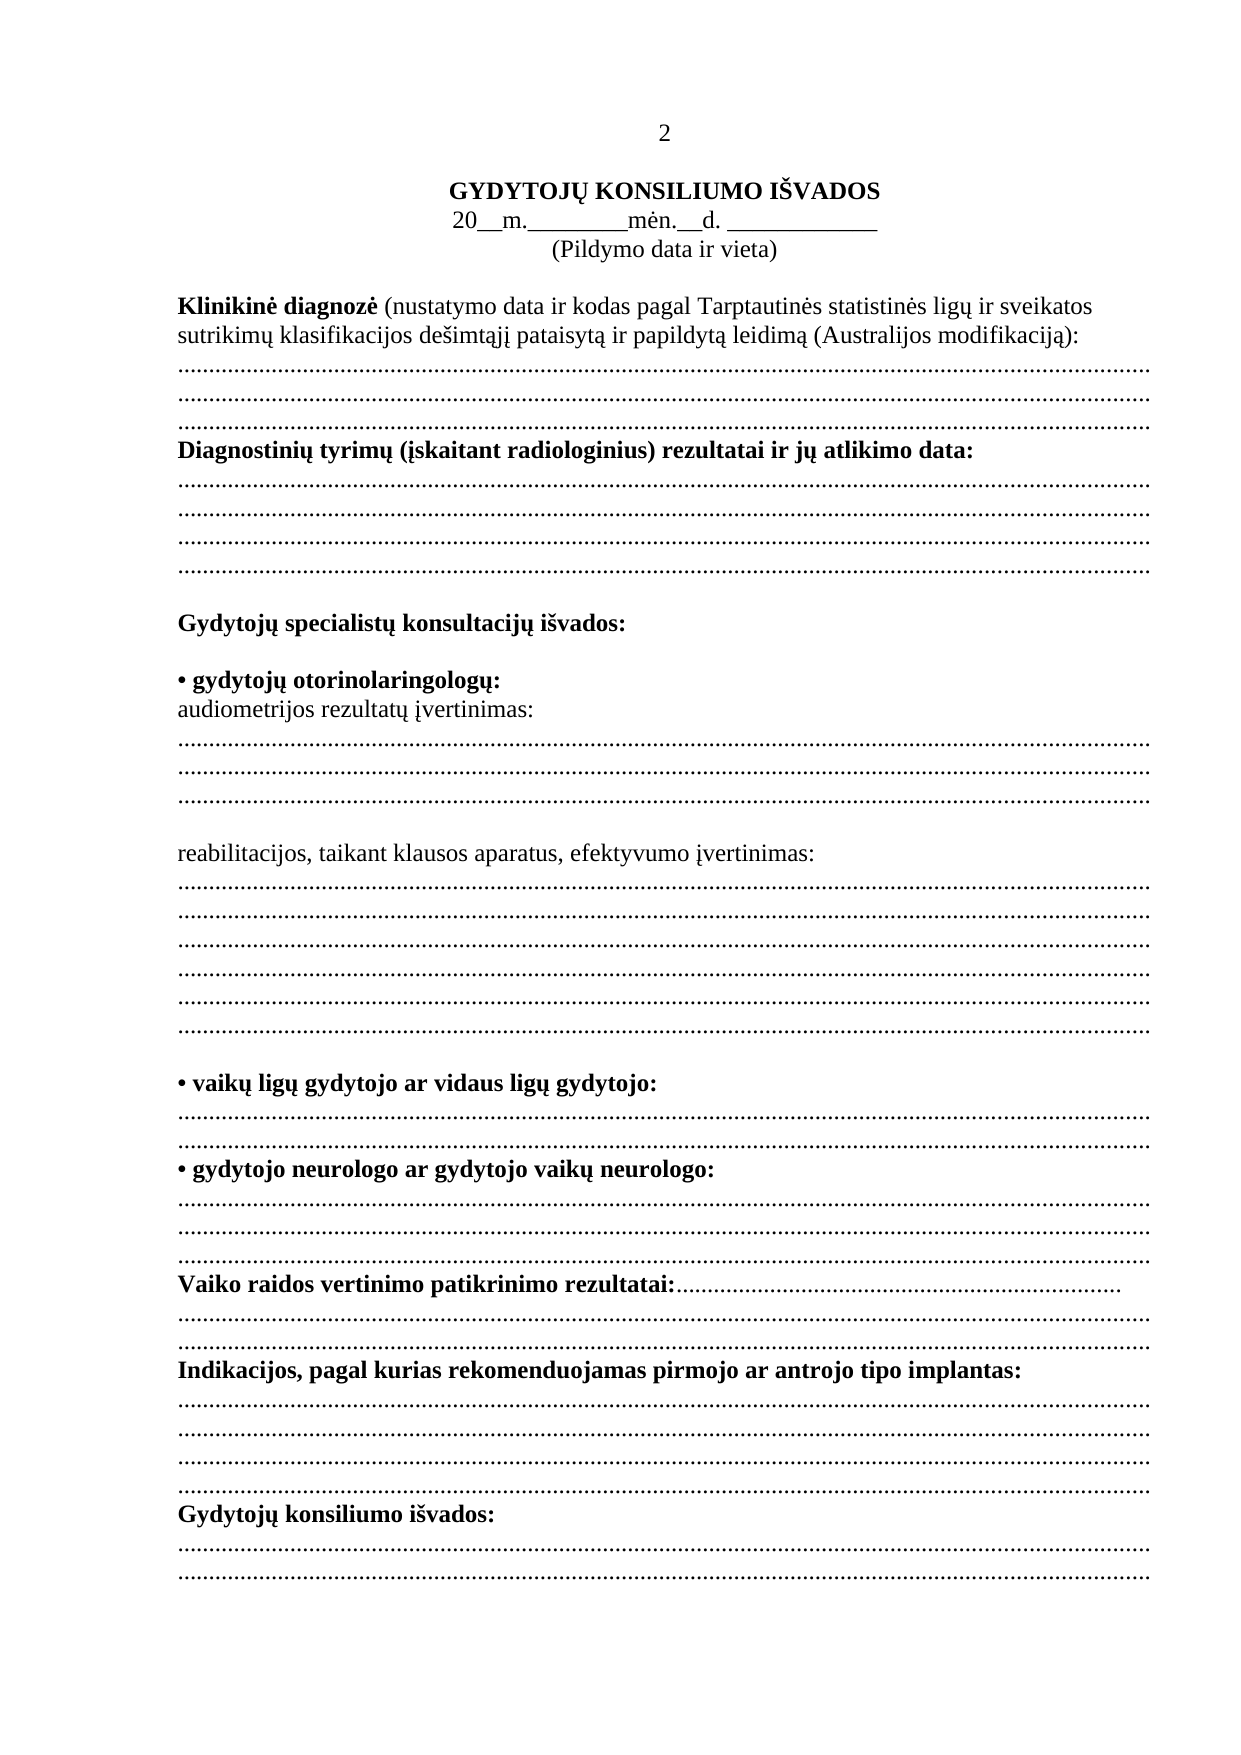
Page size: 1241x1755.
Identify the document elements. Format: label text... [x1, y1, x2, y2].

text ... [177, 1010, 1152, 1039]
text GYDYTOJŲ KONSILIUMO IŠVADOS [177, 176, 1152, 205]
text ... [177, 1125, 1152, 1154]
text ... [177, 895, 1152, 924]
text • gydytojų otorinolaringologų: [177, 665, 1152, 694]
text ... [177, 924, 1152, 953]
text ... [177, 464, 1152, 493]
text ... [177, 1556, 1152, 1585]
text ... [177, 378, 1152, 406]
text ... [177, 1441, 1152, 1470]
text ... [177, 866, 1152, 895]
text • gydytojo neurologo ar gydytojo vaikų neurologo: [177, 1154, 1152, 1183]
text • vaikų ligų gydytojo ar vidaus ligų gydytojo: [177, 1068, 1152, 1096]
text ... [177, 780, 1152, 809]
text ... [177, 1240, 1152, 1269]
text ... [177, 521, 1152, 550]
text reabilitacijos, taikant klausos aparatus, efektyvumo įvertinimas: [177, 838, 1152, 866]
text Gydytojų specialistų konsultacijų išvados: [177, 608, 1152, 636]
text ... [177, 953, 1152, 981]
text ... [177, 349, 1152, 378]
text Diagnostinių tyrimų (įskaitant radiologinius) rezultatai ir jų atlikimo data: [177, 435, 1152, 464]
text ... [177, 1326, 1152, 1355]
text Klinikinė diagnozė (nustatymo data ir kodas pagal Tarptautinės statistinės ligų ir sveikatos sutrikimų klasifikacijos dešimtąjį pataisytą ir papildytą leidimą (Australijos modifikaciją): [177, 291, 1152, 349]
text Vaiko raidos vertinimo patikrinimo rezultatai:... [177, 1269, 1152, 1298]
text ... [177, 1384, 1152, 1413]
text ... [177, 1298, 1152, 1326]
text ... [177, 406, 1152, 435]
text ... [177, 723, 1152, 751]
text ... [177, 1528, 1152, 1556]
text ... [177, 1470, 1152, 1499]
text Gydytojų konsiliumo išvados: [177, 1499, 1152, 1528]
text ... [177, 550, 1152, 579]
text ... [177, 981, 1152, 1010]
text ... [177, 1413, 1152, 1441]
text Indikacijos, pagal kurias rekomenduojamas pirmojo ar antrojo tipo implantas: [177, 1355, 1152, 1384]
text ... [177, 751, 1152, 780]
text audiometrijos rezultatų įvertinimas: [177, 694, 1152, 723]
text ... [177, 1211, 1152, 1240]
text ... [177, 1183, 1152, 1211]
text 20__m.________mėn.__d. ____________ [177, 205, 1152, 234]
text ... [177, 493, 1152, 521]
text ... [177, 1096, 1152, 1125]
text (Pildymo data ir vieta) [177, 234, 1152, 263]
